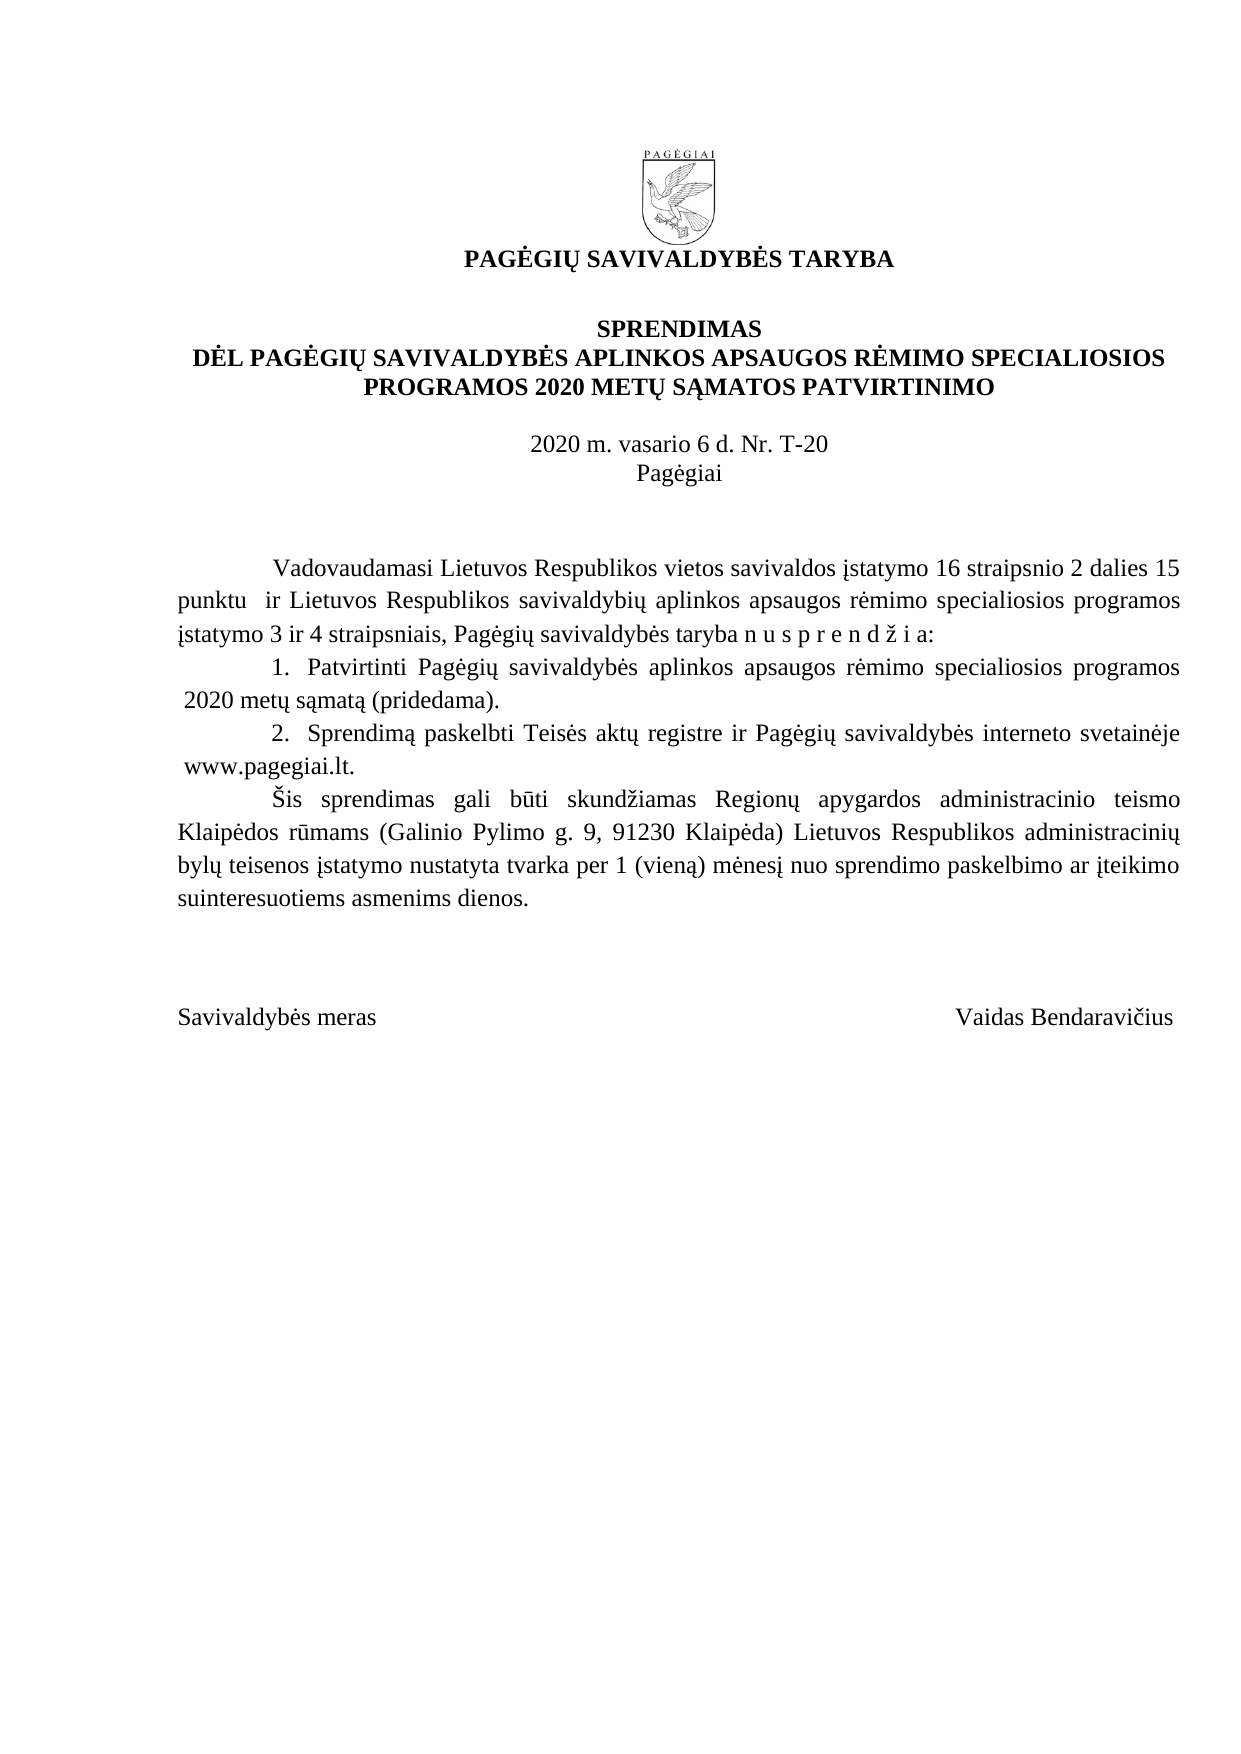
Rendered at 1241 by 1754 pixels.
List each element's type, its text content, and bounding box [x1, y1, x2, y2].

text 1. Patvirtinti Pagėgių savivaldybės aplinkos apsaugos rėmimo specialiosios programos 2020 metų sąmatą (pridedama). [183, 652, 1181, 713]
text Savivaldybės meras Vaidas Bendaravičius [177, 1002, 1181, 1031]
text DĖL PAGĖGIŲ SAVIVALDYBĖS APLINKOS APSAUGOS RĖMIMO SPECIALIOSIOS PROGRAMOS 2020 METŲ SĄMATOS PATVIRTINIMO [177, 343, 1181, 400]
text 2. Sprendimą paskelbti Teisės aktų registre ir Pagėgių savivaldybės interneto svetainėje www.pagegiai.lt. [183, 718, 1181, 779]
text Pagėgiai [177, 458, 1181, 487]
text Šis sprendimas gali būti skundžiamas Regionų apygardos administracinio teismo Klaipėdos rūmams (Galinio Pylimo g. 9, 91230 Klaipėda) Lietuvos Respublikos administracinių bylų teisenos įstatymo nustatyta tvarka per 1 (vieną) mėnesį nuo sprendimo paskelbimo ar įteikimo suinteresuotiems asmenims dienos. [177, 784, 1181, 912]
text PAGĖGIŲ SAVIVALDYBĖS TARYBA [177, 244, 1181, 273]
text 2020 m. vasario 6 d. Nr. T-20 [177, 429, 1181, 458]
text Vadovaudamasi Lietuvos Respublikos vietos savivaldos įstatymo 16 straipsnio 2 dalies 15 punktu ir Lietuvos Respublikos savivaldybių aplinkos apsaugos rėmimo specialiosios programos įstatymo 3 ir 4 straipsniais, Pagėgių savivaldybės taryba n u s p r e n d ž i a: [177, 553, 1181, 647]
text sprendimas [177, 314, 1181, 343]
